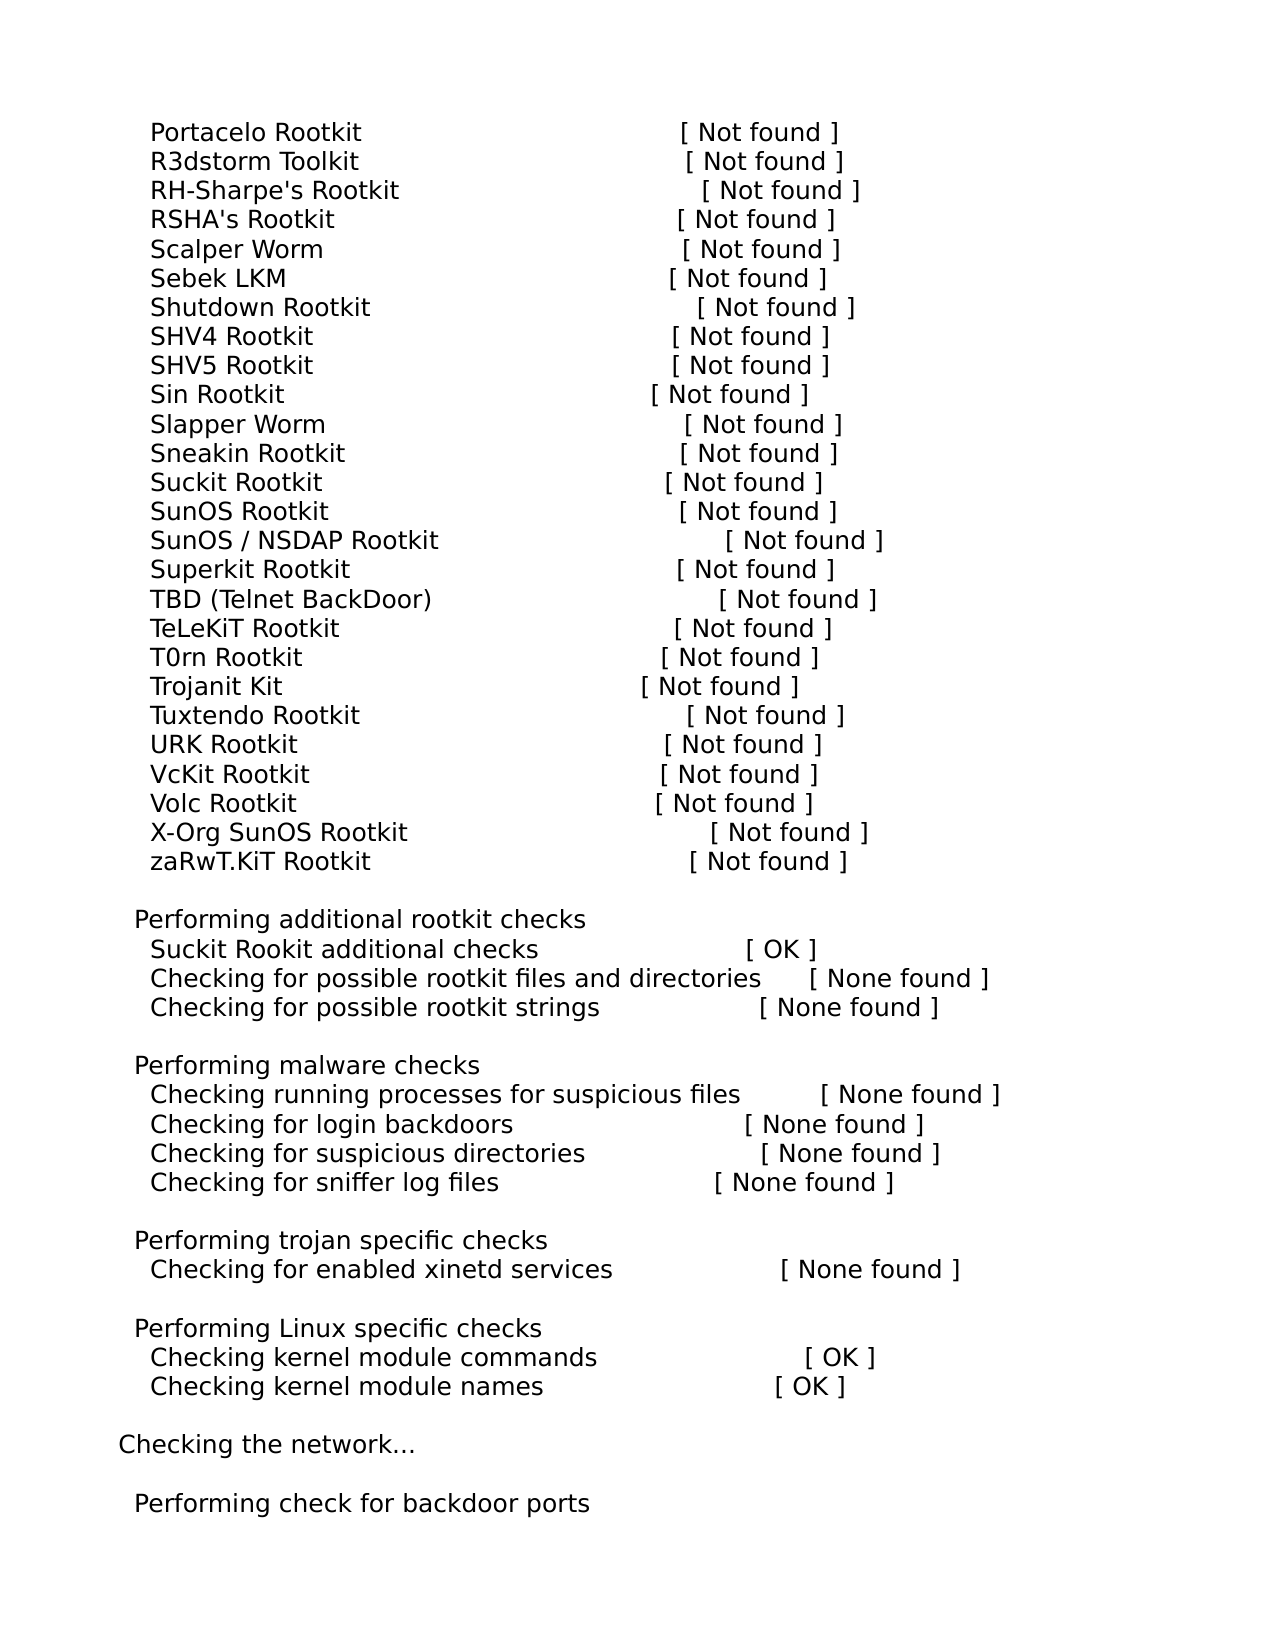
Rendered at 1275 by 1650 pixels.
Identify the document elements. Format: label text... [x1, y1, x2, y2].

text Slapper Worm [ Not found ] [118, 410, 1157, 439]
text SunOS Rootkit [ Not found ] [118, 497, 1157, 526]
text Shutdown Rootkit [ Not found ] [118, 293, 1157, 322]
text Performing check for backdoor ports [118, 1489, 1157, 1518]
text Checking the network... [118, 1431, 1157, 1460]
text Tuxtendo Rootkit [ Not found ] [118, 701, 1157, 731]
text Performing trojan specific checks [118, 1226, 1157, 1256]
text SunOS / NSDAP Rootkit [ Not found ] [118, 526, 1157, 556]
text Checking for login backdoors [ None found ] [118, 1110, 1157, 1139]
text Checking for sniffer log files [ None found ] [118, 1168, 1157, 1197]
text Sneakin Rootkit [ Not found ] [118, 439, 1157, 468]
text Portacelo Rootkit [ Not found ] [118, 118, 1157, 147]
text VcKit Rootkit [ Not found ] [118, 760, 1157, 789]
text Suckit Rootkit [ Not found ] [118, 468, 1157, 497]
text Checking kernel module names [ OK ] [118, 1372, 1157, 1401]
text RSHA's Rootkit [ Not found ] [118, 206, 1157, 235]
text SHV4 Rootkit [ Not found ] [118, 322, 1157, 351]
text X-Org SunOS Rootkit [ Not found ] [118, 818, 1157, 847]
text Suckit Rookit additional checks [ OK ] [118, 935, 1157, 964]
text Checking for enabled xinetd services [ None found ] [118, 1256, 1157, 1285]
text URK Rootkit [ Not found ] [118, 731, 1157, 760]
text Checking for possible rootkit strings [ None found ] [118, 993, 1157, 1022]
text Checking running processes for suspicious files [ None found ] [118, 1081, 1157, 1110]
text Sin Rootkit [ Not found ] [118, 381, 1157, 410]
text Trojanit Kit [ Not found ] [118, 672, 1157, 701]
text Scalper Worm [ Not found ] [118, 235, 1157, 264]
text TeLeKiT Rootkit [ Not found ] [118, 614, 1157, 643]
text T0rn Rootkit [ Not found ] [118, 643, 1157, 672]
text zaRwT.KiT Rootkit [ Not found ] [118, 847, 1157, 876]
text Checking for possible rootkit files and directories [ None found ] [118, 964, 1157, 993]
text SHV5 Rootkit [ Not found ] [118, 351, 1157, 381]
text Performing malware checks [118, 1051, 1157, 1081]
text Sebek LKM [ Not found ] [118, 264, 1157, 293]
text Checking kernel module commands [ OK ] [118, 1343, 1157, 1372]
text RH-Sharpe's Rootkit [ Not found ] [118, 176, 1157, 206]
text Checking for suspicious directories [ None found ] [118, 1139, 1157, 1168]
text TBD (Telnet BackDoor) [ Not found ] [118, 585, 1157, 614]
text Volc Rootkit [ Not found ] [118, 789, 1157, 818]
text Performing Linux specific checks [118, 1314, 1157, 1343]
text R3dstorm Toolkit [ Not found ] [118, 147, 1157, 176]
text Superkit Rootkit [ Not found ] [118, 556, 1157, 585]
text Performing additional rootkit checks [118, 906, 1157, 935]
